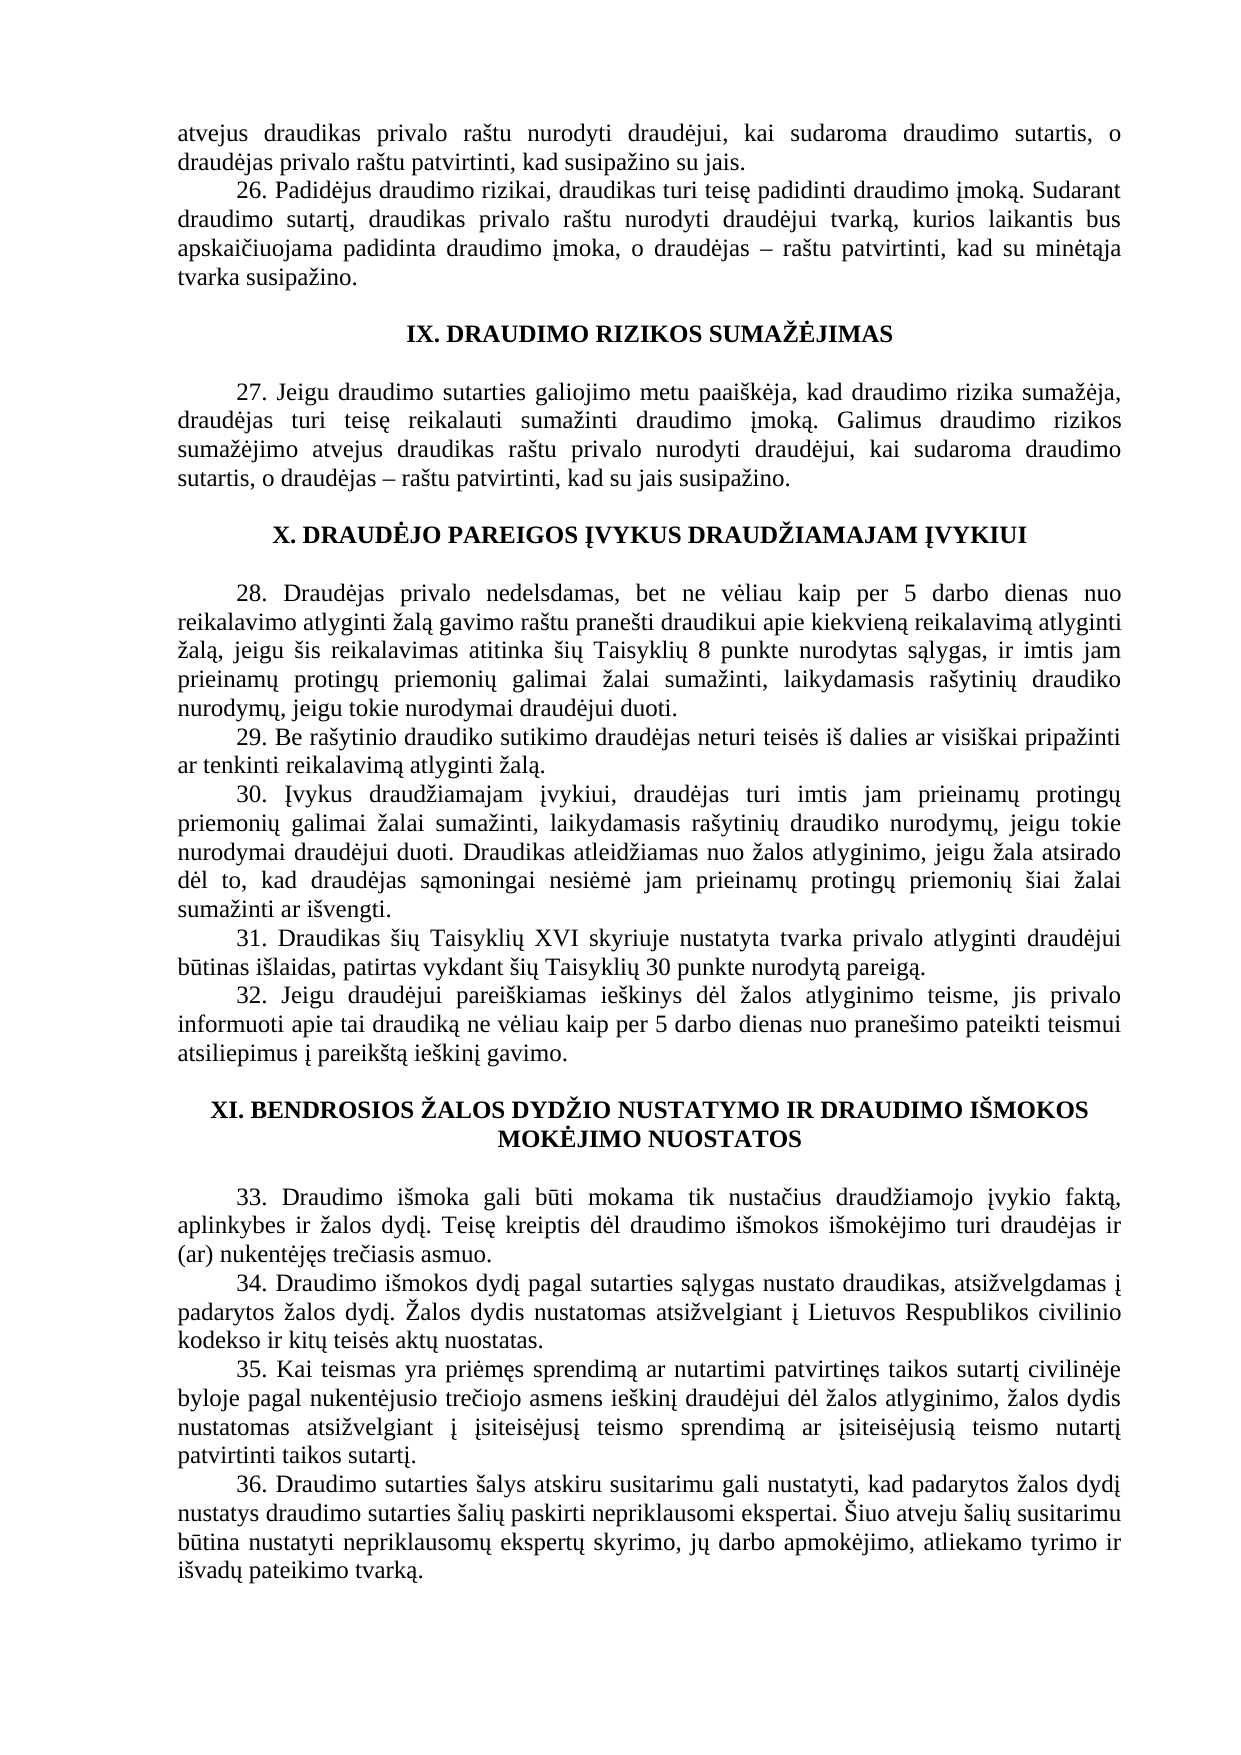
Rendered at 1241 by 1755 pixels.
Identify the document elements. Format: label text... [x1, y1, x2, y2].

text 30. Įvykus draudžiamajam įvykiui, draudėjas turi imtis jam prieinamų protingų priemonių galimai žalai sumažinti, laikydamasis rašytinių draudiko nurodymų, jeigu tokie nurodymai draudėjui duoti. Draudikas atleidžiamas nuo žalos atlyginimo, jeigu žala atsirado dėl to, kad draudėjas sąmoningai nesiėmė jam prieinamų protingų priemonių šiai žalai sumažinti ar išvengti. [177, 779, 1122, 923]
text 26. Padidėjus draudimo rizikai, draudikas turi teisę padidinti draudimo įmoką. Sudarant draudimo sutartį, draudikas privalo raštu nurodyti draudėjui tvarką, kurios laikantis bus apskaičiuojama padidinta draudimo įmoka, o draudėjas – raštu patvirtinti, kad su minėtąja tvarka susipažino. [177, 176, 1122, 291]
text 27. Jeigu draudimo sutarties galiojimo metu paaiškėja, kad draudimo rizika sumažėja, draudėjas turi teisę reikalauti sumažinti draudimo įmoką. Galimus draudimo rizikos sumažėjimo atvejus draudikas raštu privalo nurodyti draudėjui, kai sudaroma draudimo sutartis, o draudėjas – raštu patvirtinti, kad su jais susipažino. [177, 377, 1122, 492]
text 28. Draudėjas privalo nedelsdamas, bet ne vėliau kaip per 5 darbo dienas nuo reikalavimo atlyginti žalą gavimo raštu pranešti draudikui apie kiekvieną reikalavimą atlyginti žalą, jeigu šis reikalavimas atitinka šių Taisyklių 8 punkte nurodytas sąlygas, ir imtis jam prieinamų protingų priemonių galimai žalai sumažinti, laikydamasis rašytinių draudiko nurodymų, jeigu tokie nurodymai draudėjui duoti. [177, 578, 1122, 722]
text 35. Kai teismas yra priėmęs sprendimą ar nutartimi patvirtinęs taikos sutartį civilinėje byloje pagal nukentėjusio trečiojo asmens ieškinį draudėjui dėl žalos atlyginimo, žalos dydis nustatomas atsižvelgiant į įsiteisėjusį teismo sprendimą ar įsiteisėjusią teismo nutartį patvirtinti taikos sutartį. [177, 1354, 1122, 1469]
text IX. DRAUDIMO RIZIKOS SUMAŽĖJIMAS [177, 319, 1122, 348]
text 33. Draudimo išmoka gali būti mokama tik nustačius draudžiamojo įvykio faktą, aplinkybes ir žalos dydį. Teisę kreiptis dėl draudimo išmokos išmokėjimo turi draudėjas ir (ar) nukentėjęs trečiasis asmuo. [177, 1182, 1122, 1268]
text 34. Draudimo išmokos dydį pagal sutarties sąlygas nustato draudikas, atsižvelgdamas į padarytos žalos dydį. Žalos dydis nustatomas atsižvelgiant į Lietuvos Respublikos civilinio kodekso ir kitų teisės aktų nuostatas. [177, 1268, 1122, 1354]
text 29. Be rašytinio draudiko sutikimo draudėjas neturi teisės iš dalies ar visiškai pripažinti ar tenkinti reikalavimą atlyginti žalą. [177, 722, 1122, 779]
text XI. BENDROSIOS ŽALOS DYDŽIO NUSTATYMO IR DRAUDIMO IŠMOKOS MOKĖJIMO NUOSTATOS [177, 1096, 1122, 1153]
text 32. Jeigu draudėjui pareiškiamas ieškinys dėl žalos atlyginimo teisme, jis privalo informuoti apie tai draudiką ne vėliau kaip per 5 darbo dienas nuo pranešimo pateikti teismui atsiliepimus į pareikštą ieškinį gavimo. [177, 981, 1122, 1067]
text X. DRAUDĖJO PAREIGOS ĮVYKUS DRAUDŽIAMAJAM ĮVYKIUI [177, 521, 1122, 549]
text atvejus draudikas privalo raštu nurodyti draudėjui, kai sudaroma draudimo sutartis, o draudėjas privalo raštu patvirtinti, kad susipažino su jais. [177, 118, 1122, 176]
text 31. Draudikas šių Taisyklių XVI skyriuje nustatyta tvarka privalo atlyginti draudėjui būtinas išlaidas, patirtas vykdant šių Taisyklių 30 punkte nurodytą pareigą. [177, 923, 1122, 981]
text 36. Draudimo sutarties šalys atskiru susitarimu gali nustatyti, kad padarytos žalos dydį nustatys draudimo sutarties šalių paskirti nepriklausomi ekspertai. Šiuo atveju šalių susitarimu būtina nustatyti nepriklausomų ekspertų skyrimo, jų darbo apmokėjimo, atliekamo tyrimo ir išvadų pateikimo tvarką. [177, 1469, 1122, 1584]
